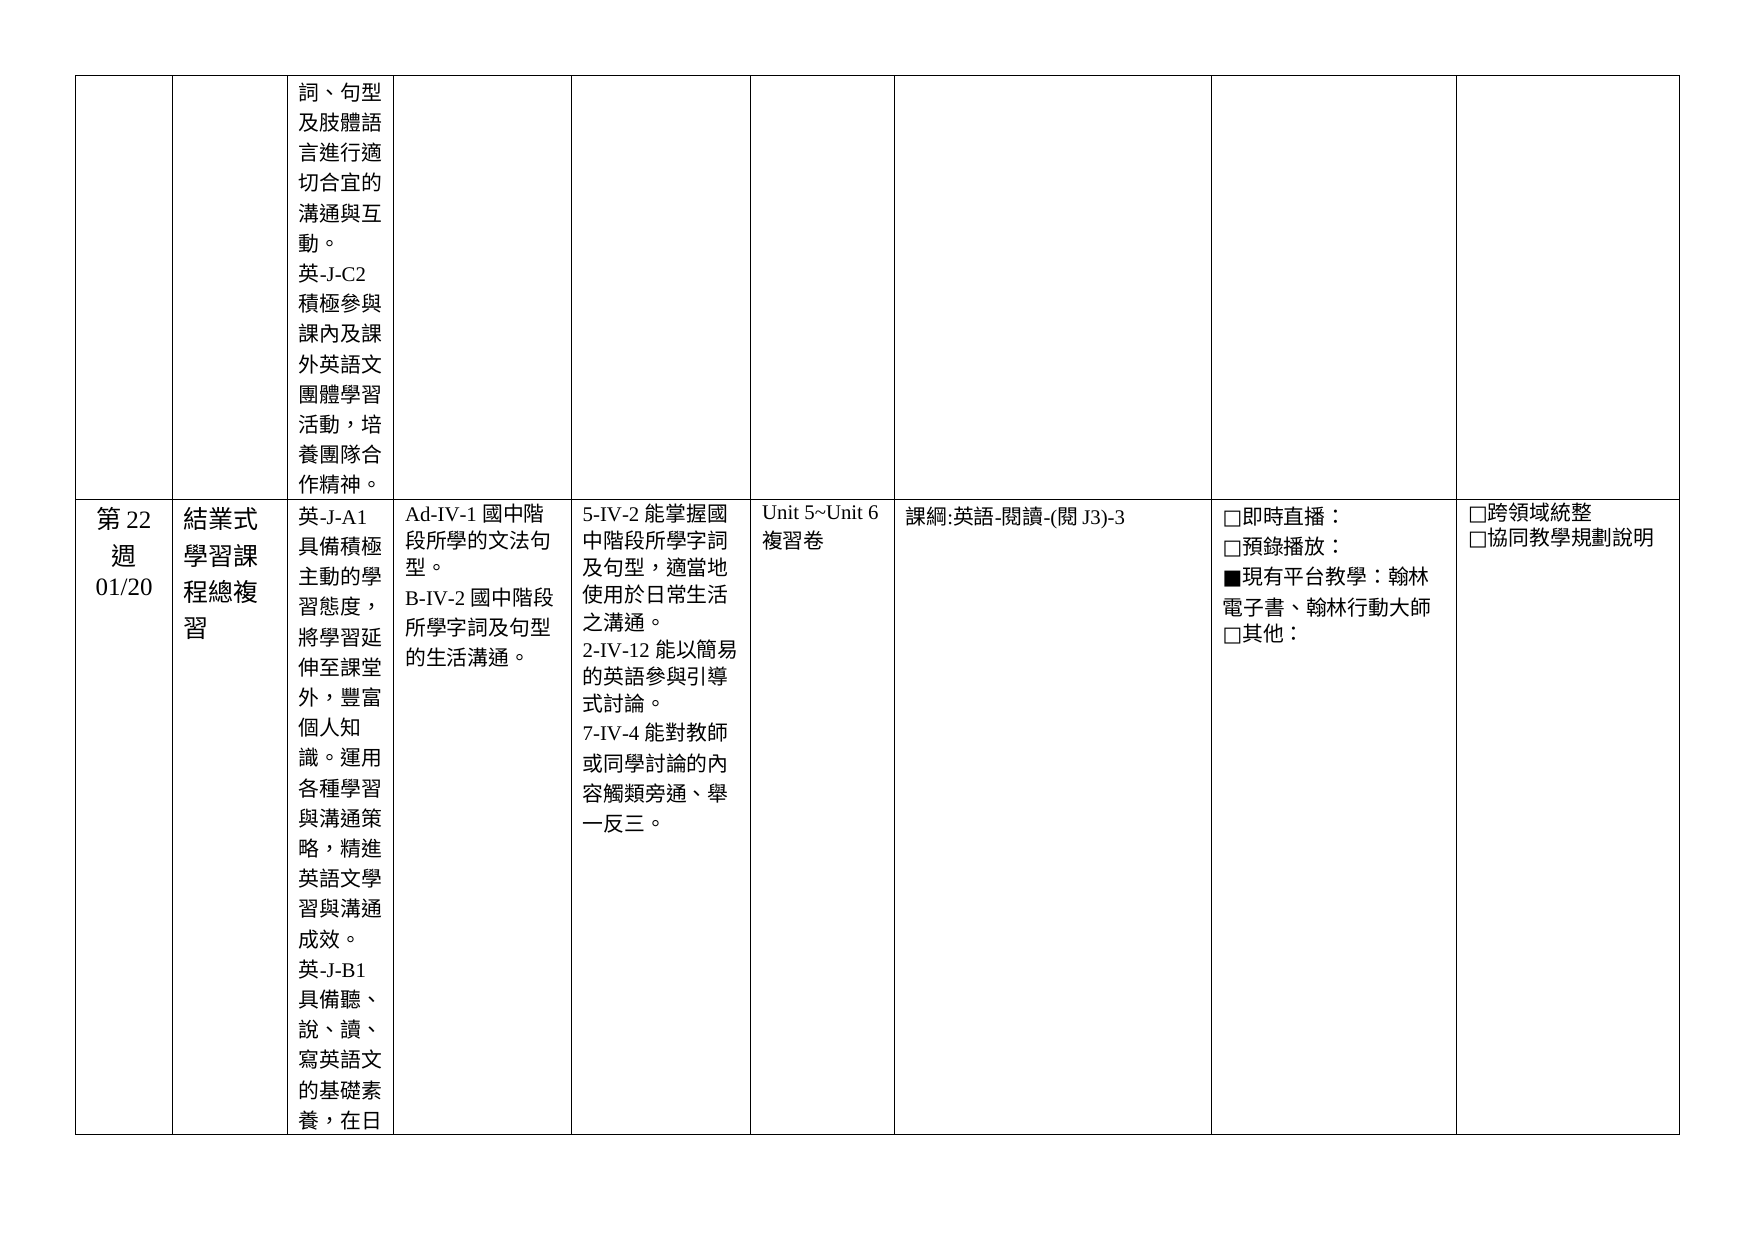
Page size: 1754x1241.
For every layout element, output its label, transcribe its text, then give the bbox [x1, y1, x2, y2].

table_cell □即時直播： □預錄播放： ■現有平台教學：翰林電子書、翰林行動大師 □其他： [1212, 500, 1456, 1134]
table_cell 結業式 學習課程總複習 [173, 500, 287, 1134]
table_cell 課綱:英語-閱讀-(閱J3)-3 [895, 500, 1211, 1134]
table_cell [1457, 76, 1679, 499]
table_cell Ad-IV-1 國中階段所學的文法句型。 B-IV-2 國中階段所學字詞及句型的生活溝通。 [394, 500, 571, 1134]
table_cell 5-IV-2 能掌握國中階段所學字詞及句型，適當地使用於日常生活之溝通。 2-IV-12 能以簡易的英語參與引導式討論。 7-IV-4 能對教師或同學討論的內容觸類旁通、舉一反三。 [572, 500, 750, 1134]
table_cell [76, 76, 172, 499]
table_cell [1212, 76, 1456, 499]
table_cell 詞、句型及肢體語言進行適切合宜的溝通與互動。 英-J-C2 積極參與課內及課外英語文團體學習活動，培養團隊合作精神。 [288, 76, 393, 499]
table_cell 第22週 01/20 [76, 500, 172, 1134]
table_cell [394, 76, 571, 499]
table_cell [572, 76, 750, 499]
table_cell [173, 76, 287, 499]
table_cell [895, 76, 1211, 499]
table_cell [751, 76, 894, 499]
table_cell Unit 5~Unit 6複習卷 [751, 500, 894, 1134]
table_cell 英-J-A1 具備積極主動的學習態度，將學習延伸至課堂外，豐富個人知識。運用各種學習與溝通策略，精進英語文學習與溝通成效。 英-J-B1 具備聽、說、讀、寫英語文的基礎素養，在日 [288, 500, 393, 1134]
table_cell □跨領域統整 □協同教學規劃說明 [1457, 500, 1679, 1134]
